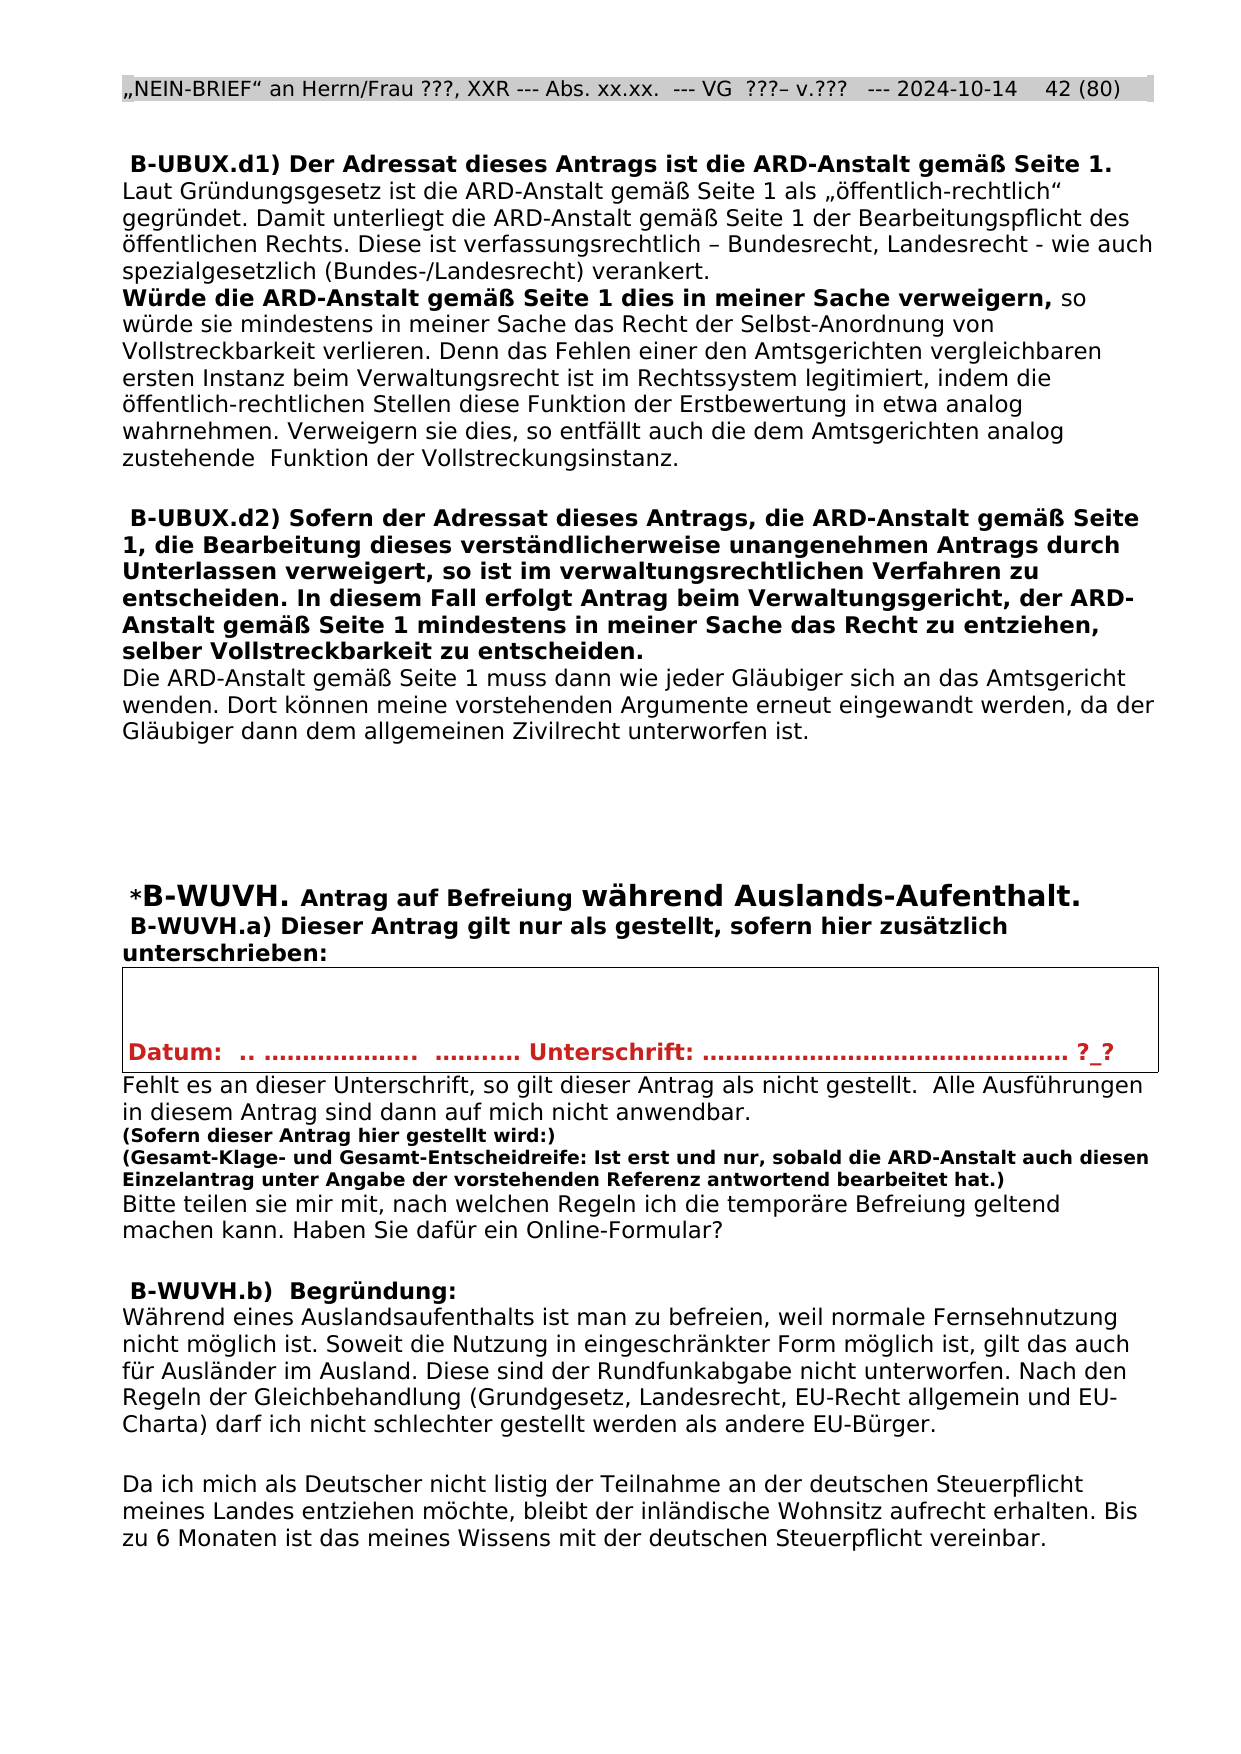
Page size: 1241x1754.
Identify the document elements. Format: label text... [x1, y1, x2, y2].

text (Gesamt-Klage- und Gesamt-Entscheidreife: Ist erst und nur, sobald die ARD-Anstalt auch diesen Einzelantrag unter Angabe der vorstehenden Referenz antwortend bearbeitet hat.) [122, 1147, 1158, 1191]
text B-UBUX.d1) Der Adressat dieses Antrags ist die ARD-Anstalt gemäß Seite 1. [122, 152, 1158, 178]
text B-WUVH.a) Dieser Antrag gilt nur als gestellt, sofern hier zusätzlich unterschrieben: [122, 913, 1158, 967]
text Die ARD-Anstalt gemäß Seite 1 muss dann wie jeder Gläubiger sich an das Amtsgericht wenden. Dort können meine vorstehenden Argumente erneut eingewandt werden, da der Gläubiger dann dem allgemeinen Zivilrecht unterworfen ist. [122, 665, 1158, 745]
text Würde die ARD-Anstalt gemäß Seite 1 dies in meiner Sache verweigern, so würde sie mindestens in meiner Sache das Recht der Selbst-Anordnung von Vollstreckbarkeit verlieren. Denn das Fehlen einer den Amtsgerichten vergleichbaren ersten Instanz beim Verwaltungsrecht ist im Rechtssystem legitimiert, indem die öffentlich-rechtlichen Stellen diese Funktion der Erstbewertung in etwa analog wahrnehmen. Verweigern sie dies, so entfällt auch die dem Amtsgerichten analog zustehende Funktion der Vollstreckungsinstanz. [122, 285, 1158, 472]
table_header Datum: .. ……………….. ……..… Unterschrift: ………………………………………… ?_? [123, 968, 1158, 1072]
text *B-WUVH. Antrag auf Befreiung während Auslands-Aufenthalt. [122, 879, 1158, 913]
text Während eines Auslandsaufenthalts ist man zu befreien, weil normale Fernsehnutzung nicht möglich ist. Soweit die Nutzung in eingeschränkter Form möglich ist, gilt das auch für Ausländer im Ausland. Diese sind der Rundfunkabgabe nicht unterworfen. Nach den Regeln der Gleichbehandlung (Grundgesetz, Landesrecht, EU-Recht allgemein und EU-Charta) darf ich nicht schlechter gestellt werden als andere EU-Bürger. [122, 1304, 1158, 1438]
text B-UBUX.d2) Sofern der Adressat dieses Antrags, die ARD-Anstalt gemäß Seite 1, die Bearbeitung dieses verständlicherweise unangenehmen Antrags durch Unterlassen verweigert, so ist im verwaltungsrechtlichen Verfahren zu entscheiden. In diesem Fall erfolgt Antrag beim Verwaltungsgericht, der ARD-Anstalt gemäß Seite 1 mindestens in meiner Sache das Recht zu entziehen, selber Vollstreckbarkeit zu entscheiden. [122, 505, 1158, 665]
text (Sofern dieser Antrag hier gestellt wird:) [122, 1125, 1158, 1147]
text Da ich mich als Deutscher nicht listig der Teilnahme an der deutschen Steuerpflicht meines Landes entziehen möchte, bleibt der inländische Wohnsitz aufrecht erhalten. Bis zu 6 Monaten ist das meines Wissens mit der deutschen Steuerpflicht vereinbar. [122, 1471, 1158, 1551]
text B-WUVH.b) Begründung: [122, 1278, 1158, 1304]
text Bitte teilen sie mir mit, nach welchen Regeln ich die temporäre Befreiung geltend machen kann. Haben Sie dafür ein Online-Formular? [122, 1191, 1158, 1244]
text Fehlt es an dieser Unterschrift, so gilt dieser Antrag als nicht gestellt. Alle Ausführungen in diesem Antrag sind dann auf mich nicht anwendbar. [122, 1073, 1158, 1125]
text Laut Gründungsgesetz ist die ARD-Anstalt gemäß Seite 1 als „öffentlich-rechtlich“ gegründet. Damit unterliegt die ARD-Anstalt gemäß Seite 1 der Bearbeitungspflicht des öffentlichen Rechts. Diese ist verfassungsrechtlich – Bundesrecht, Landesrecht - wie auch spezialgesetzlich (Bundes-/Landesrecht) verankert. [122, 178, 1158, 285]
